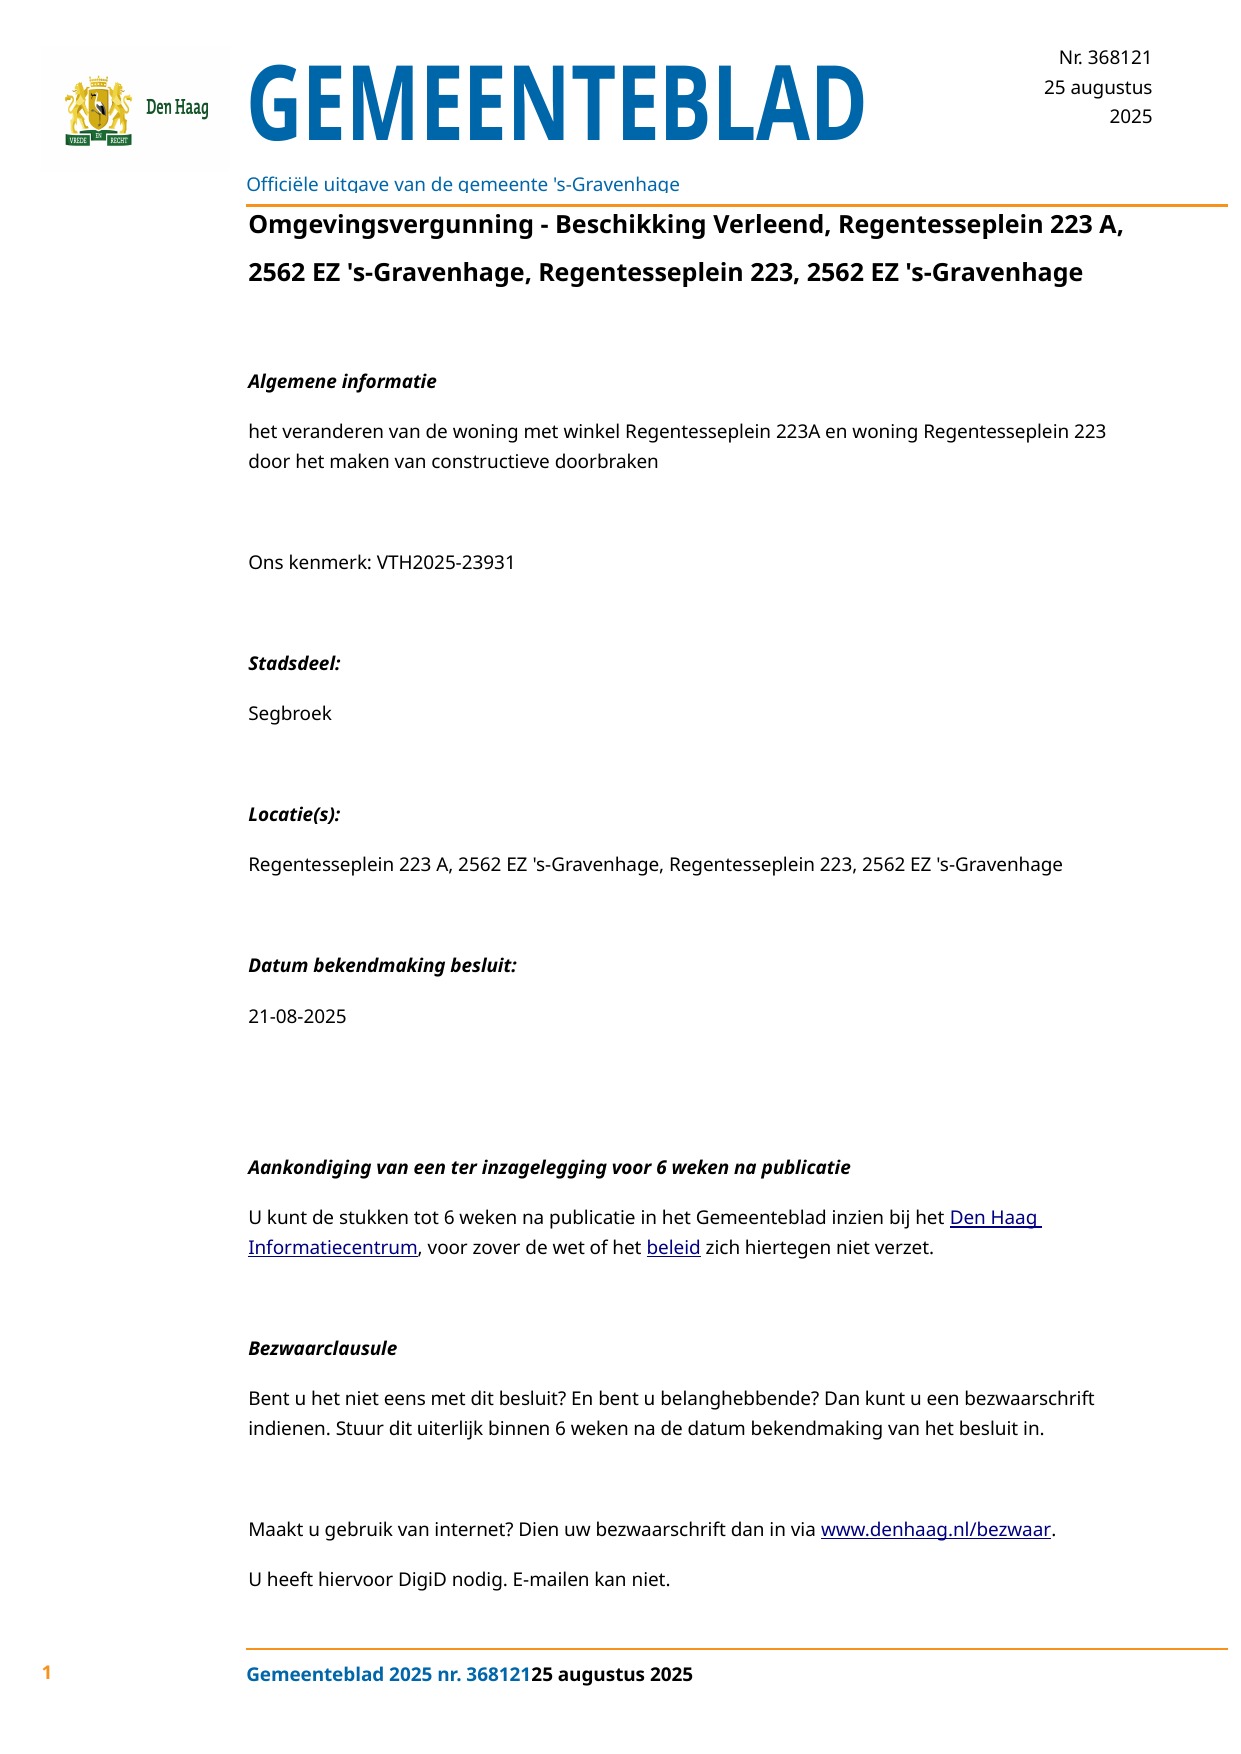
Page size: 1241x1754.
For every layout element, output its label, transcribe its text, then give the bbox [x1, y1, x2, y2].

text Regentesseplein 223 A, 2562 EZ 's-Gravenhage, Regentesseplein 223, 2562 EZ 's-Gravenhage [248, 852, 1152, 877]
text Bent u het niet eens met dit besluit? En bent u belanghebbende? Dan kunt u een bezwaarschrift indienen. Stuur dit uiterlijk binnen 6 weken na de datum bekendmaking van het besluit in. [248, 1385, 1152, 1441]
picture [41, 47, 231, 172]
text Segbroek [248, 700, 1152, 726]
text Aankondiging van een ter inzagelegging voor 6 weken na publicatie [248, 1154, 1152, 1180]
text U kunt de stukken tot 6 weken na publicatie in het Gemeenteblad inzien bij het Den Haag Informatiecentrum, voor zover de wet of het beleid zich hiertegen niet verzet. [248, 1204, 1152, 1260]
text Bezwaarclausule [248, 1335, 1152, 1361]
text Ons kenmerk: VTH2025-23931 [248, 549, 1152, 575]
text het veranderen van de woning met winkel Regentesseplein 223A en woning Regentesseplein 223 door het maken van constructieve doorbraken [248, 419, 1152, 474]
text Locatie(s): [248, 801, 1152, 827]
text 21-08-2025 [248, 1003, 1152, 1029]
text U heeft hiervoor DigiD nodig. E-mailen kan niet. [248, 1566, 1152, 1592]
text Datum bekendmaking besluit: [248, 952, 1152, 978]
text Stadsdeel: [248, 650, 1152, 676]
text Maakt u gebruik van internet? Dien uw bezwaarschrift dan in via www.denhaag.nl/bezwaar. [248, 1516, 1152, 1542]
text Algemene informatie [248, 368, 1152, 394]
text Omgevingsvergunning - Beschikking Verleend, Regentesseplein 223 A, 2562 EZ 's-Gravenhage, Regentesseplein 223, 2562 EZ 's-Gravenhage [248, 207, 1152, 288]
